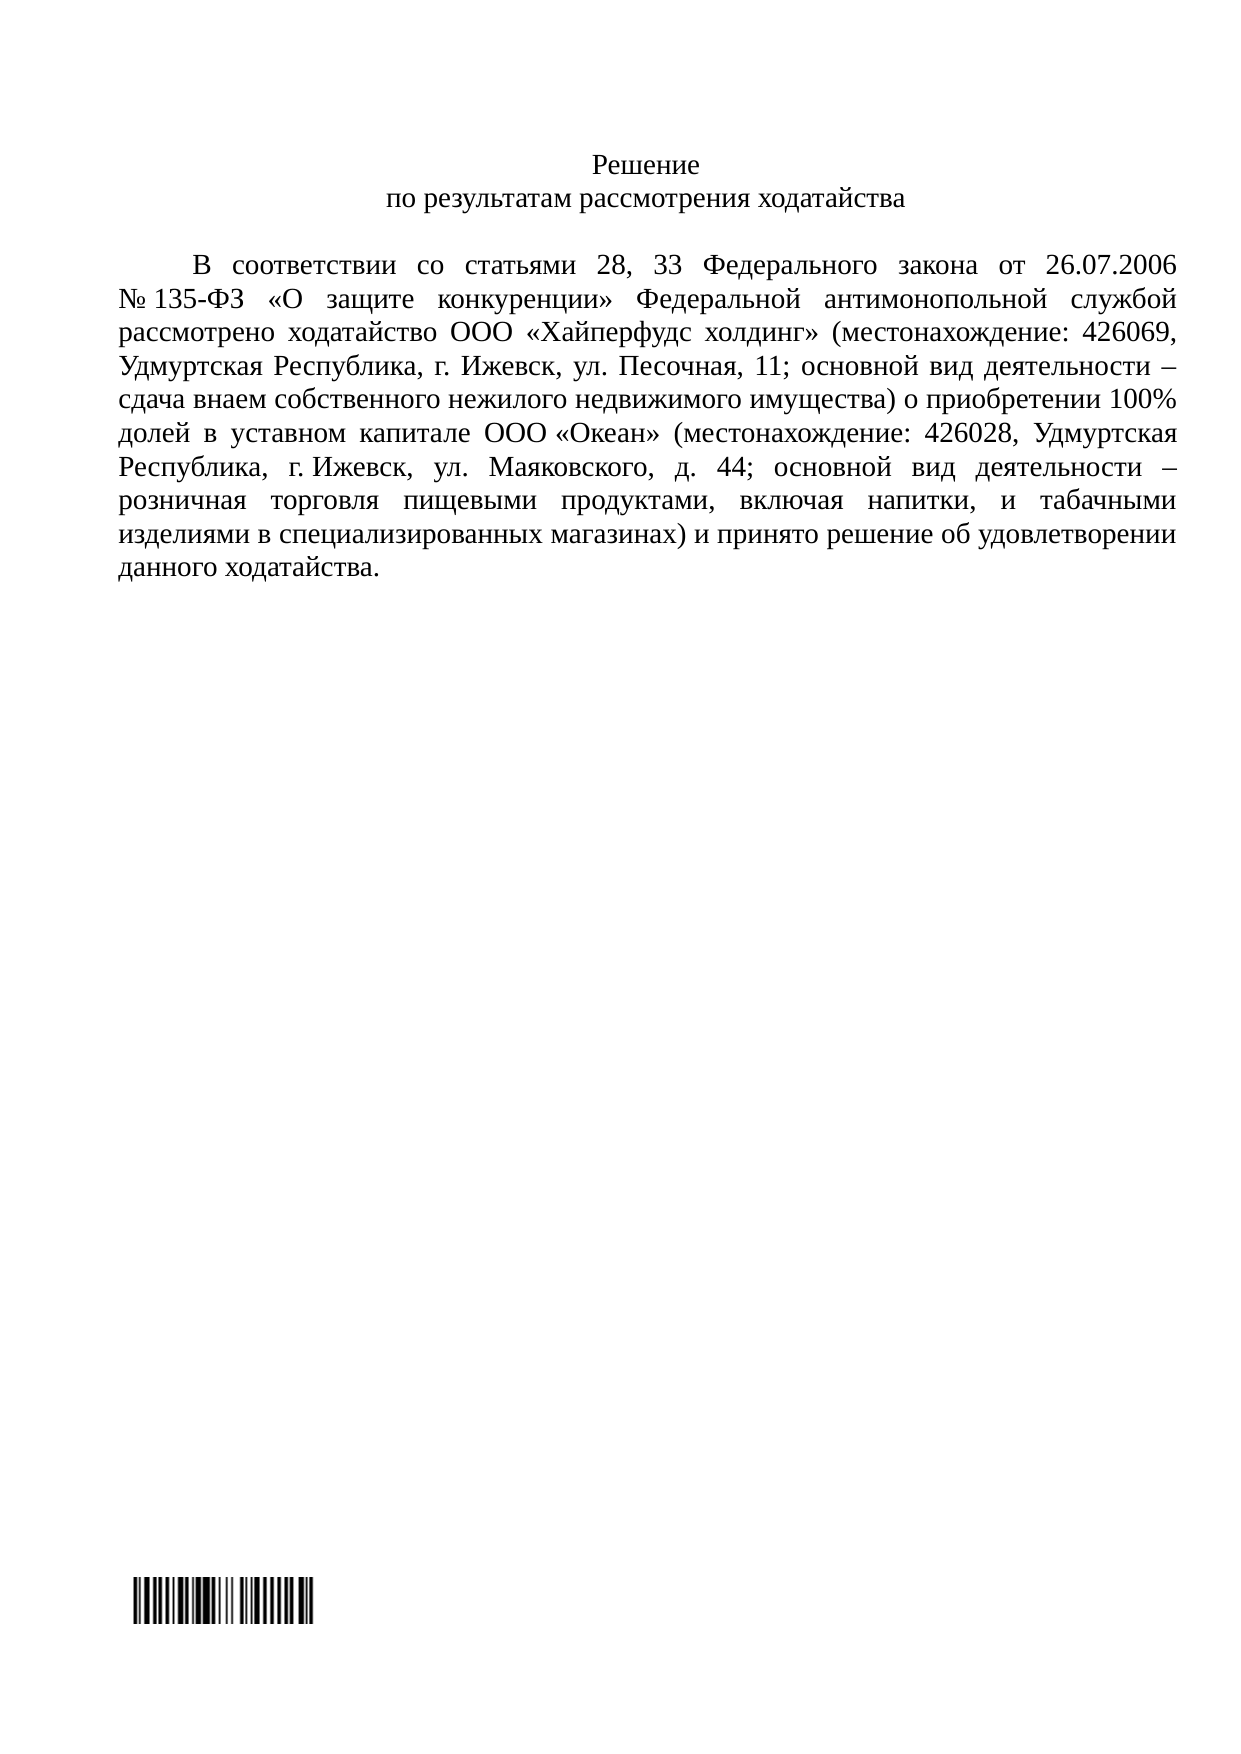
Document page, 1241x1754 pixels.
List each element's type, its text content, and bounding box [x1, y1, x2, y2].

subtitle Решение [118, 147, 1173, 180]
text В соответствии со статьями 28, 33 Федерального закона от 26.07.2006 № 135-ФЗ «О защите конкуренции» Федеральной антимонопольной службой рассмотрено ходатайство ООО «Хайперфудс холдинг» (местонахождение: 426069, Удмуртская Республика, г. Ижевск, ул. Песочная, 11; основной вид деятельности – сдача внаем собственного нежилого недвижимого имущества) о приобретении 100% долей в уставном капитале ООО «Океан» (местонахождение: 426028, Удмуртская Республика, г. Ижевск, ул. Маяковского, д. 44; основной вид деятельности – розничная торговля пищевыми продуктами, включая напитки, и табачными изделиями в специализированных магазинах) и принято решение об удовлетворении данного ходатайства. [118, 247, 1178, 583]
text по результатам рассмотрения ходатайства [118, 180, 1173, 214]
picture [118, 1577, 331, 1624]
